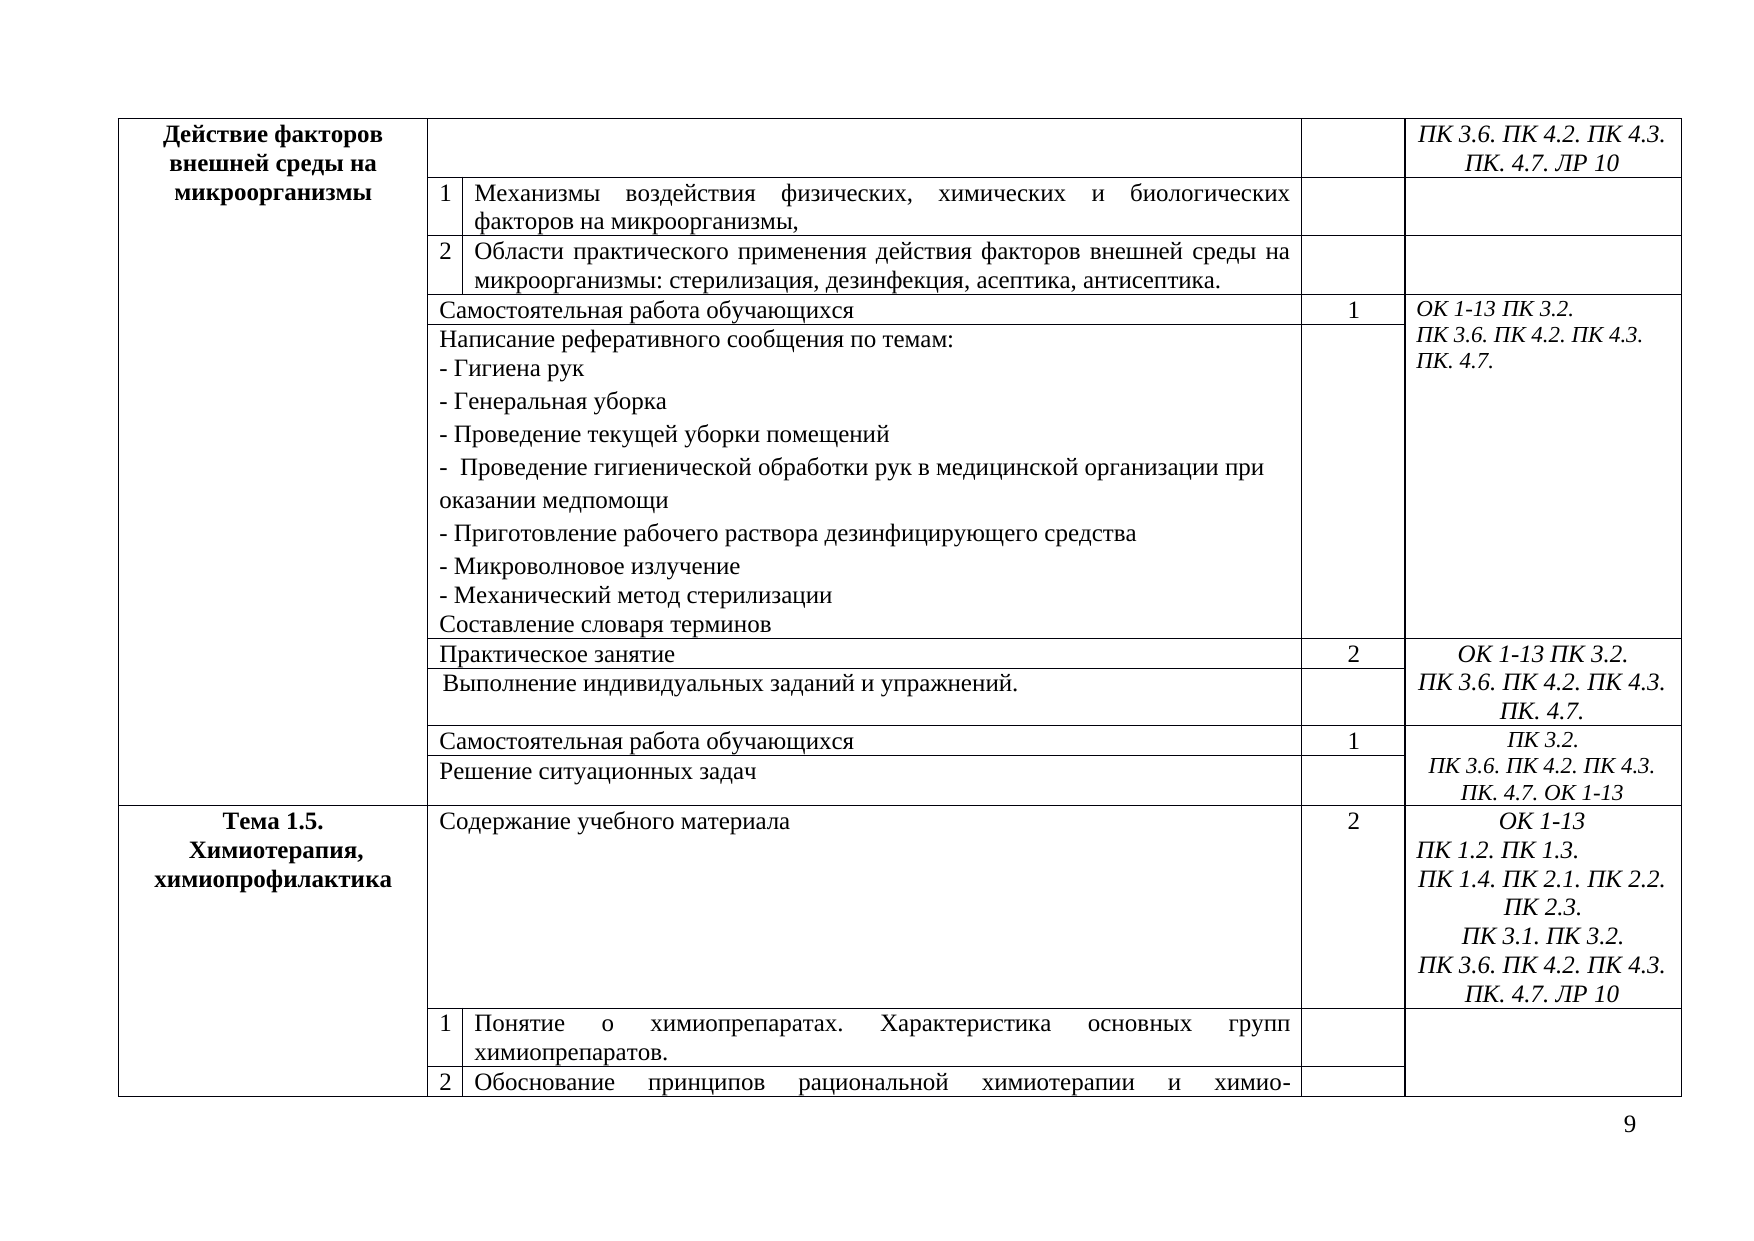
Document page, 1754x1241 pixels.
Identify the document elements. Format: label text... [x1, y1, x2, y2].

table_cell 2 [428, 1067, 462, 1096]
table_cell Решение ситуационных задач [428, 756, 1301, 805]
table_cell [1302, 119, 1404, 177]
table_cell Обоснование принципов рациональной химиотерапии и химио­ [463, 1067, 1301, 1096]
table_cell ОК 1-13 ПК 3.2. ПК 3.6. ПК 4.2. ПК 4.3. ПК. 4.7. [1406, 639, 1681, 725]
table_cell Тема 1.5. Химиотерапия, химиопрофилактика [119, 806, 427, 1096]
table_cell 1 [428, 178, 462, 235]
table_cell Механизмы воздействия физических, химических и биологических факторов на микроорганизмы, [463, 178, 1301, 235]
table_cell Самостоятельная работа обучающихся [428, 295, 1301, 323]
table_cell Практическое занятие [428, 639, 1301, 667]
table_cell [1302, 236, 1404, 294]
table_cell 1 [428, 1009, 462, 1066]
table_cell [1406, 1009, 1681, 1096]
table_cell [428, 119, 1301, 177]
table_cell [1302, 756, 1404, 805]
table_cell 2 [1302, 639, 1404, 667]
table_cell [1406, 178, 1681, 235]
table_cell Действие факторов внешней среды на микроорганизмы [119, 119, 427, 805]
table_cell Области практического примене­ния действия факторов внешней среды на микроорганизмы: стерилизация, дезинфекция, асептика, антисептика. [463, 236, 1301, 294]
table_cell ПК 3.2. ПК 3.6. ПК 4.2. ПК 4.3. ПК. 4.7. ОК 1-13 [1406, 726, 1681, 805]
table_cell Самостоятельная работа обучающихся [428, 726, 1301, 755]
table_cell Выполнение индивидуальных заданий и упражнений. [428, 669, 1301, 725]
table_cell [1302, 325, 1404, 638]
table_cell ОК 1-13 ПК 1.2. ПК 1.3. ПК 1.4. ПК 2.1. ПК 2.2. ПК 2.3. ПК 3.1. ПК 3.2. ПК 3.6. ПК 4.2. ПК 4.3. ПК. 4.7. ЛР 10 [1406, 806, 1681, 1007]
table_cell 1 [1302, 726, 1404, 755]
table_cell [1302, 1009, 1404, 1066]
table_cell 2 [428, 236, 462, 294]
table_cell 1 [1302, 295, 1404, 323]
table_cell Написание реферативного сообщения по темам: - Гигиена рук - Генеральная уборка - Проведение текущей уборки помещений - Проведение гигиенической обработки рук в медицинской организации при оказании медпомощи - Приготовление рабочего раствора дезинфицирующего средства - Микроволновое излучение - Механический метод стерилизации Составление словаря терминов [428, 325, 1301, 638]
table_cell 2 [1302, 806, 1404, 1007]
table_cell [1302, 669, 1404, 725]
table_cell Содержание учебного материала [428, 806, 1301, 1007]
table_cell [1406, 236, 1681, 294]
table_cell Понятие о химиопрепаратах. Характеристика основ­ных групп химиопрепаратов. [463, 1009, 1301, 1066]
table_cell [1302, 178, 1404, 235]
table_cell ПК 3.6. ПК 4.2. ПК 4.3. ПК. 4.7. ЛР 10 [1406, 119, 1681, 177]
table_cell [1302, 1067, 1404, 1096]
table_cell ОК 1-13 ПК 3.2. ПК 3.6. ПК 4.2. ПК 4.3. ПК. 4.7. [1406, 295, 1681, 638]
